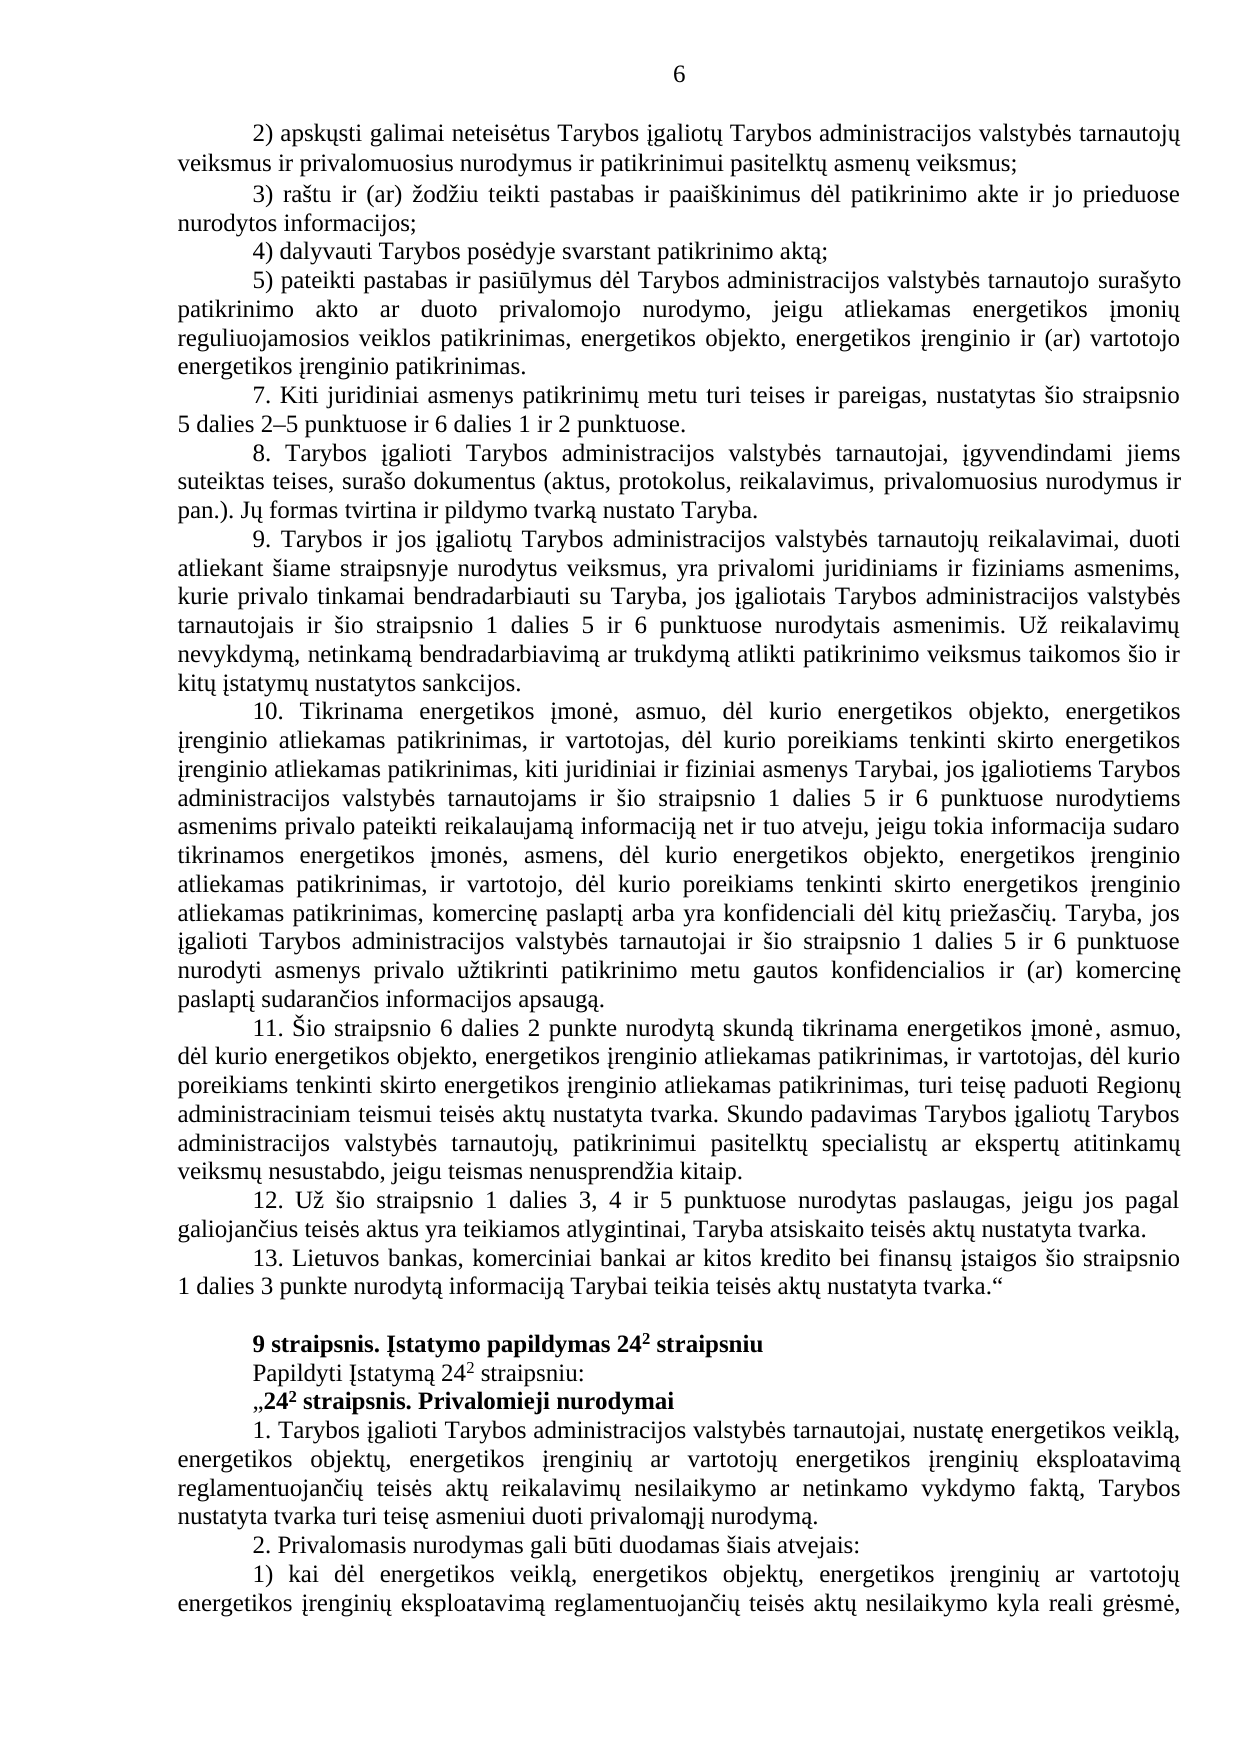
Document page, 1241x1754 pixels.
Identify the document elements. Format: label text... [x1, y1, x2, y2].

text 13. Lietuvos bankas, komerciniai bankai ar kitos kredito bei finansų įstaigos šio straipsnio 1 dalies 3 punkte nurodytą informaciją Tarybai teikia teisės aktų nustatyta tvarka.“ [177, 1243, 1181, 1300]
text „242 straipsnis. Privalomieji nurodymai [177, 1386, 1181, 1415]
text 8. Tarybos įgalioti Tarybos administracijos valstybės tarnautojai, įgyvendindami jiems suteiktas teises, surašo dokumentus (aktus, protokolus, reikalavimus, privalomuosius nurodymus ir pan.). Jų formas tvirtina ir pildymo tvarką nustato Taryba. [177, 438, 1181, 524]
text 12. Už šio straipsnio 1 dalies 3, 4 ir 5 punktuose nurodytas paslaugas, jeigu jos pagal galiojančius teisės aktus yra teikiamos atlygintinai, Taryba atsiskaito teisės aktų nustatyta tvarka. [177, 1185, 1181, 1243]
text 5) pateikti pastabas ir pasiūlymus dėl Tarybos administracijos valstybės tarnautojo surašyto patikrinimo akto ar duoto privalomojo nurodymo, jeigu atliekamas energetikos įmonių reguliuojamosios veiklos patikrinimas, energetikos objekto, energetikos įrenginio ir (ar) vartotojo energetikos įrenginio patikrinimas. [177, 265, 1181, 380]
text 3) raštu ir (ar) žodžiu teikti pastabas ir paaiškinimus dėl patikrinimo akte ir jo prieduose nurodytos informacijos; [177, 179, 1181, 236]
text 1) kai dėl energetikos veiklą, energetikos objektų, energetikos įrenginių ar vartotojų energetikos įrenginių eksploatavimą reglamentuojančių teisės aktų nesilaikymo kyla reali grėsmė, [177, 1559, 1181, 1616]
text 9 straipsnis. Įstatymo papildymas 242 straipsniu [177, 1329, 1181, 1358]
text 11. Šio straipsnio 6 dalies 2 punkte nurodytą skundą tikrinama energetikos įmonė, asmuo, dėl kurio energetikos objekto, energetikos įrenginio atliekamas patikrinimas, ir vartotojas, dėl kurio poreikiams tenkinti skirto energetikos įrenginio atliekamas patikrinimas, turi teisę paduoti Regionų administraciniam teismui teisės aktų nustatyta tvarka. Skundo padavimas Tarybos įgaliotų Tarybos administracijos valstybės tarnautojų, patikrinimui pasitelktų specialistų ar ekspertų atitinkamų veiksmų nesustabdo, jeigu teismas nenusprendžia kitaip. [177, 1013, 1181, 1185]
text 1. Tarybos įgalioti Tarybos administracijos valstybės tarnautojai, nustatę energetikos veiklą, energetikos objektų, energetikos įrenginių ar vartotojų energetikos įrenginių eksploatavimą reglamentuojančių teisės aktų reikalavimų nesilaikymo ar netinkamo vykdymo faktą, Tarybos nustatyta tvarka turi teisę asmeniui duoti privalomąjį nurodymą. [177, 1415, 1181, 1530]
text 2. Privalomasis nurodymas gali būti duodamas šiais atvejais: [177, 1530, 1181, 1559]
text Papildyti Įstatymą 242 straipsniu: [177, 1358, 1181, 1386]
text 10. Tikrinama energetikos įmonė, asmuo, dėl kurio energetikos objekto, energetikos įrenginio atliekamas patikrinimas, ir vartotojas, dėl kurio poreikiams tenkinti skirto energetikos įrenginio atliekamas patikrinimas, kiti juridiniai ir fiziniai asmenys Tarybai, jos įgaliotiems Tarybos administracijos valstybės tarnautojams ir šio straipsnio 1 dalies 5 ir 6 punktuose nurodytiems asmenims privalo pateikti reikalaujamą informaciją net ir tuo atveju, jeigu tokia informacija sudaro tikrinamos energetikos įmonės, asmens, dėl kurio energetikos objekto, energetikos įrenginio atliekamas patikrinimas, ir vartotojo, dėl kurio poreikiams tenkinti skirto energetikos įrenginio atliekamas patikrinimas, komercinę paslaptį arba yra konfidenciali dėl kitų priežasčių. Taryba, jos įgalioti Tarybos administracijos valstybės tarnautojai ir šio straipsnio 1 dalies 5 ir 6 punktuose nurodyti asmenys privalo užtikrinti patikrinimo metu gautos konfidencialios ir (ar) komercinę paslaptį sudarančios informacijos apsaugą. [177, 696, 1181, 1013]
text 4) dalyvauti Tarybos posėdyje svarstant patikrinimo aktą; [177, 236, 1181, 265]
text 7. Kiti juridiniai asmenys patikrinimų metu turi teises ir pareigas, nustatytas šio straipsnio 5 dalies 2–5 punktuose ir 6 dalies 1 ir 2 punktuose. [177, 380, 1181, 438]
text 2) apskųsti galimai neteisėtus Tarybos įgaliotų Tarybos administracijos valstybės tarnautojų veiksmus ir privalomuosius nurodymus ir patikrinimui pasitelktų asmenų veiksmus; [177, 118, 1181, 177]
text 9. Tarybos ir jos įgaliotų Tarybos administracijos valstybės tarnautojų reikalavimai, duoti atliekant šiame straipsnyje nurodytus veiksmus, yra privalomi juridiniams ir fiziniams asmenims, kurie privalo tinkamai bendradarbiauti su Taryba, jos įgaliotais Tarybos administracijos valstybės tarnautojais ir šio straipsnio 1 dalies 5 ir 6 punktuose nurodytais asmenimis. Už reikalavimų nevykdymą, netinkamą bendradarbiavimą ar trukdymą atlikti patikrinimo veiksmus taikomos šio ir kitų įstatymų nustatytos sankcijos. [177, 524, 1181, 696]
